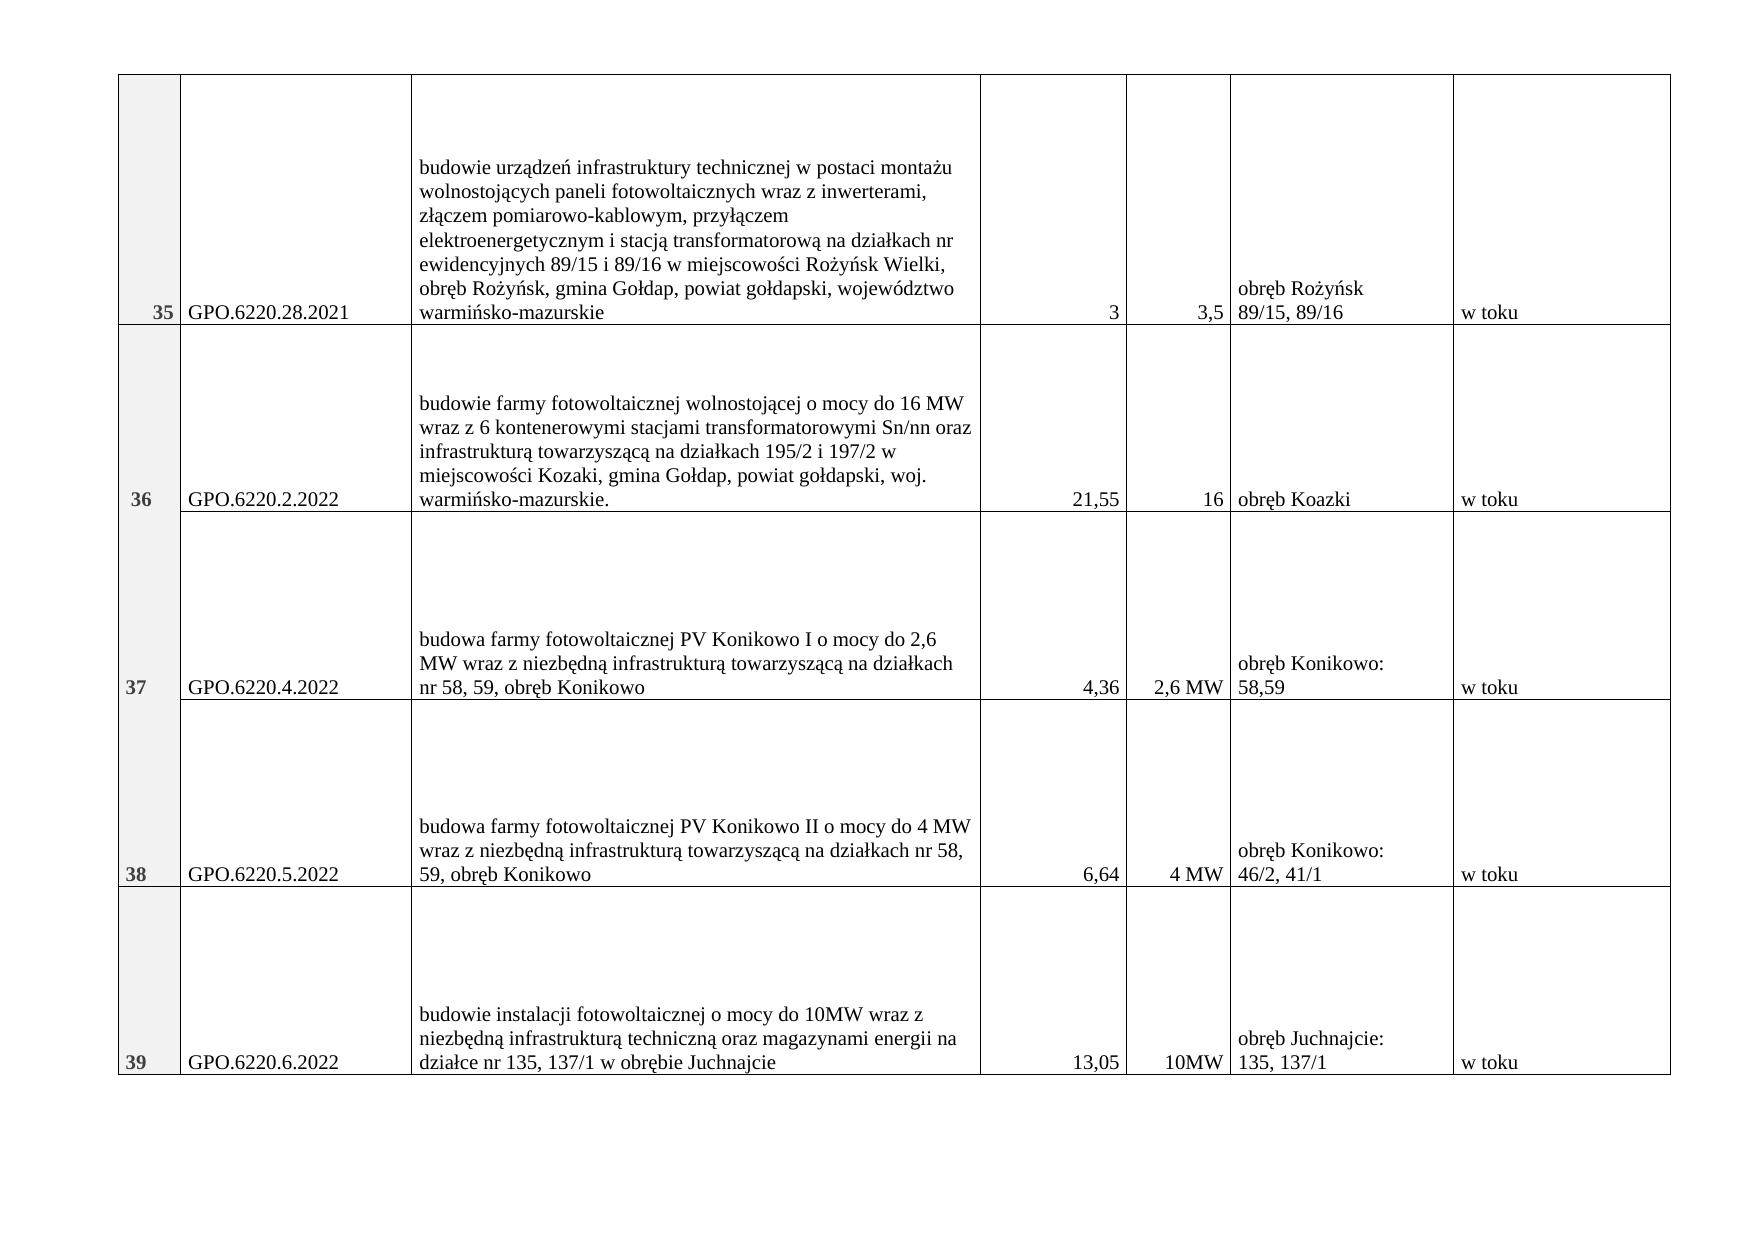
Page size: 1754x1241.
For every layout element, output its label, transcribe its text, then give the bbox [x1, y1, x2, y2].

table_cell GPO.6220.6.2022 [181, 887, 411, 1074]
table_cell budowie farmy fotowoltaicznej wolnostojącej o mocy do 16 MW wraz z 6 kontenerowymi stacjami transformatorowymi Sn/nn oraz infrastrukturą towarzyszącą na działkach 195/2 i 197/2 w miejscowości Kozaki, gmina Gołdap, powiat gołdapski, woj. warmińsko-mazurskie. [412, 325, 980, 511]
table_cell 2,6 MW [1127, 512, 1230, 699]
table_cell w toku [1454, 325, 1670, 511]
table_cell 3,5 [1127, 75, 1230, 324]
table_cell 37 [119, 511, 180, 699]
table_cell budowa farmy fotowoltaicznej PV Konikowo II o mocy do 4 MW wraz z niezbędną infrastrukturą towarzyszącą na działkach nr 58, 59, obręb Konikowo [412, 700, 980, 886]
table_cell GPO.6220.5.2022 [181, 700, 411, 886]
table_cell budowie urządzeń infrastruktury technicznej w postaci montażu wolnostojących paneli fotowoltaicznych wraz z inwerterami, złączem pomiarowo-kablowym, przyłączem elektroenergetycznym i stacją transformatorową na działkach nr ewidencyjnych 89/15 i 89/16 w miejscowości Rożyńsk Wielki, obręb Rożyńsk, gmina Gołdap, powiat gołdapski, województwo warmińsko-mazurskie [412, 75, 980, 324]
table_cell 6,64 [981, 700, 1126, 886]
table_cell budowa farmy fotowoltaicznej PV Konikowo I o mocy do 2,6 MW wraz z niezbędną infrastrukturą towarzyszącą na działkach nr 58, 59, obręb Konikowo [412, 512, 980, 699]
table_cell w toku [1454, 75, 1670, 324]
table_cell GPO.6220.4.2022 [181, 512, 411, 699]
table_cell 4 MW [1127, 700, 1230, 886]
table_cell 10MW [1127, 887, 1230, 1074]
table_cell 39 [119, 887, 180, 1074]
table_cell 38 [119, 699, 180, 886]
table_cell obręb Konikowo: 58,59 [1231, 512, 1453, 699]
table_cell 21,55 [981, 325, 1126, 511]
table_cell w toku [1454, 512, 1670, 699]
table_cell w toku [1454, 887, 1670, 1074]
table_cell GPO.6220.28.2021 [181, 75, 411, 324]
table_cell GPO.6220.2.2022 [181, 325, 411, 511]
table_cell budowie instalacji fotowoltaicznej o mocy do 10MW wraz z niezbędną infrastrukturą techniczną oraz magazynami energii na działce nr 135, 137/1 w obrębie Juchnajcie [412, 887, 980, 1074]
table_cell 4,36 [981, 512, 1126, 699]
table_cell 16 [1127, 325, 1230, 511]
table_cell obręb Rożyńsk 89/15, 89/16 [1231, 75, 1453, 324]
table_cell 35 [119, 75, 180, 324]
table_cell 3 [981, 75, 1126, 324]
table_cell obręb Juchnajcie: 135, 137/1 [1231, 887, 1453, 1074]
table_cell obręb Konikowo: 46/2, 41/1 [1231, 700, 1453, 886]
table_cell obręb Koazki [1231, 325, 1453, 511]
table_cell 13,05 [981, 887, 1126, 1074]
table_cell 36 [119, 325, 180, 511]
table_cell w toku [1454, 700, 1670, 886]
